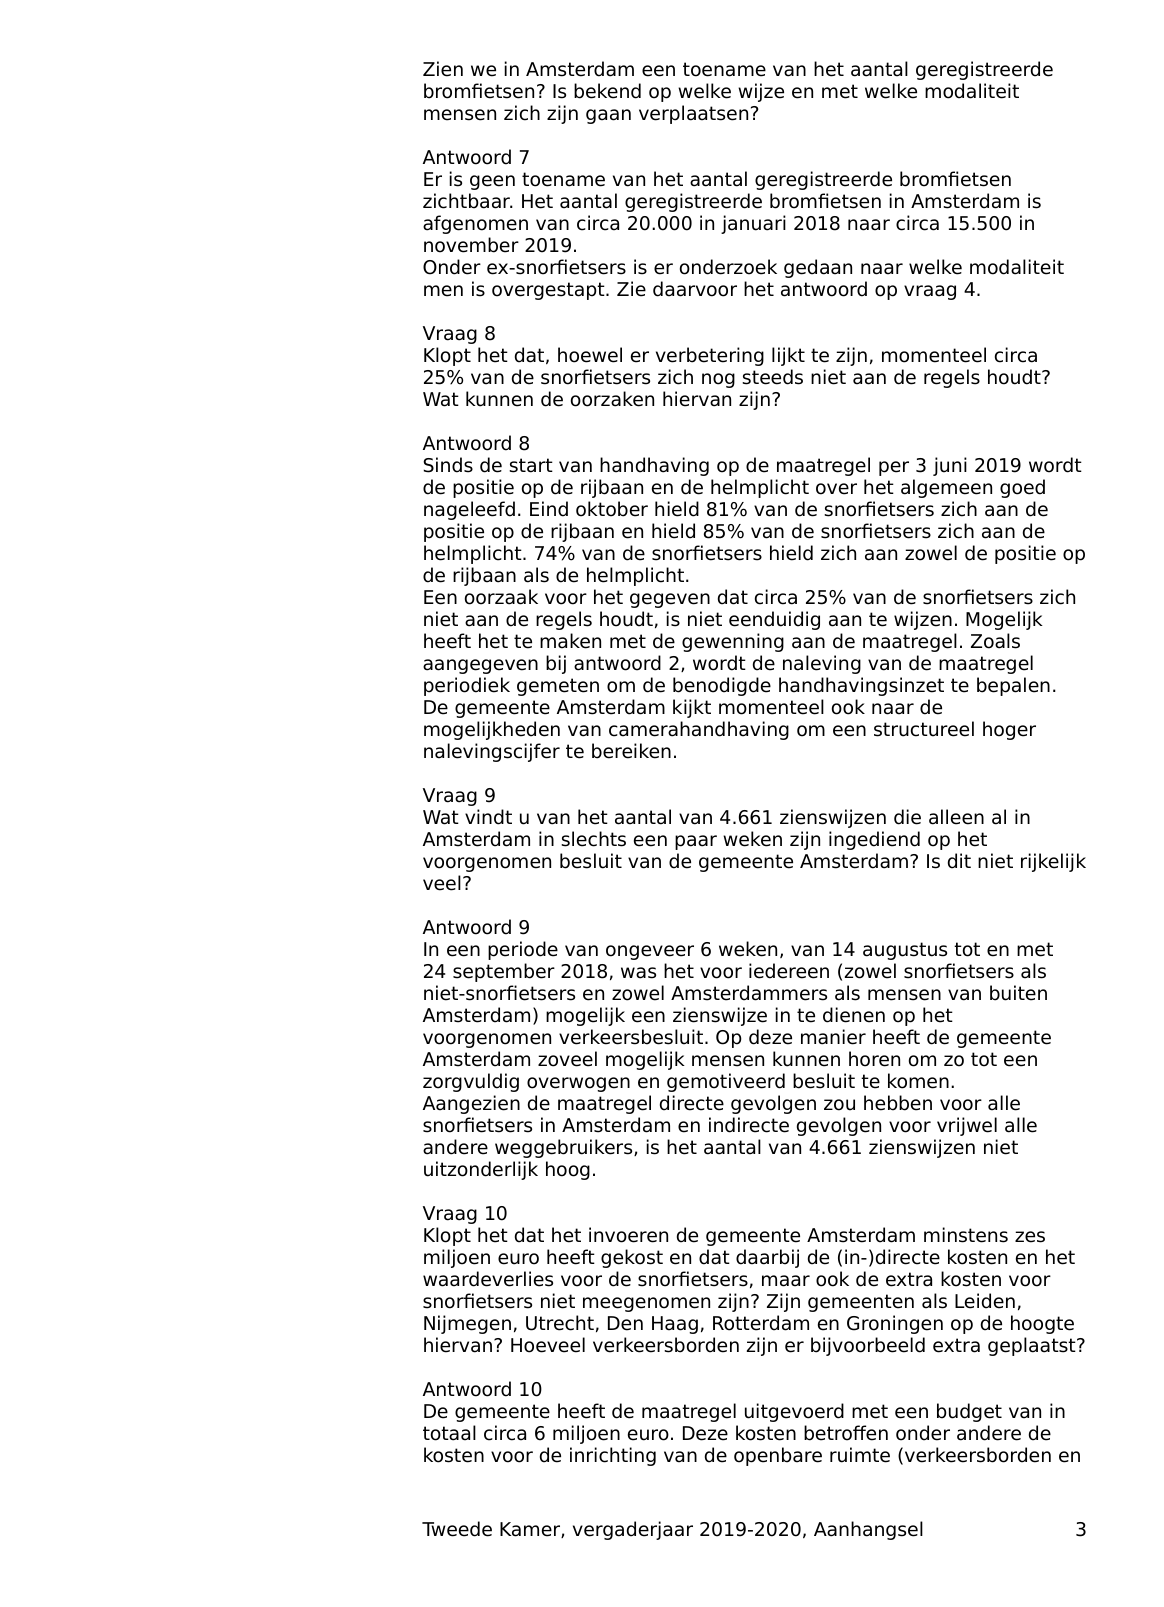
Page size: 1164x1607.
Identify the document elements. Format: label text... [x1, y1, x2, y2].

text Antwoord 9 [422, 917, 1087, 939]
text Sinds de start van handhaving op de maatregel per 3 juni 2019 wordt de positie op de rijbaan en de helmplicht over het algemeen goed nageleefd. Eind oktober hield 81% van de snorfietsers zich aan de positie op de rijbaan en hield 85% van de snorfietsers zich aan de helmplicht. 74% van de snorfietsers hield zich aan zowel de positie op de rijbaan als de helmplicht. [422, 455, 1087, 587]
text Klopt het dat het invoeren de gemeente Amsterdam minstens zes miljoen euro heeft gekost en dat daarbij de (in-)directe kosten en het waardeverlies voor de snorfietsers, maar ook de extra kosten voor snorfietsers niet meegenomen zijn? Zijn gemeenten als Leiden, Nijmegen, Utrecht, Den Haag, Rotterdam en Groningen op de hoogte hiervan? Hoeveel verkeersborden zijn er bijvoorbeeld extra geplaatst? [422, 1225, 1087, 1357]
text Een oorzaak voor het gegeven dat circa 25% van de snorfietsers zich niet aan de regels houdt, is niet eenduidig aan te wijzen. Mogelijk heeft het te maken met de gewenning aan de maatregel. Zoals aangegeven bij antwoord 2, wordt de naleving van de maatregel periodiek gemeten om de benodigde handhavingsinzet te bepalen. De gemeente Amsterdam kijkt momenteel ook naar de mogelijkheden van camerahandhaving om een structureel hoger nalevingscijfer te bereiken. [422, 587, 1087, 763]
text Er is geen toename van het aantal geregistreerde bromfietsen zichtbaar. Het aantal geregistreerde bromfietsen in Amsterdam is afgenomen van circa 20.000 in januari 2018 naar circa 15.500 in november 2019. [422, 169, 1087, 257]
text Vraag 9 [422, 785, 1087, 807]
text Vraag 8 [422, 323, 1087, 345]
text Vraag 10 [422, 1203, 1087, 1225]
text De gemeente heeft de maatregel uitgevoerd met een budget van in totaal circa 6 miljoen euro. Deze kosten betroffen onder andere de kosten voor de inrichting van de openbare ruimte (verkeersborden en [422, 1401, 1087, 1467]
text Antwoord 7 [422, 147, 1087, 169]
text Antwoord 10 [422, 1379, 1087, 1401]
text Klopt het dat, hoewel er verbetering lijkt te zijn, momenteel circa 25% van de snorfietsers zich nog steeds niet aan de regels houdt? Wat kunnen de oorzaken hiervan zijn? [422, 345, 1087, 411]
text Zien we in Amsterdam een toename van het aantal geregistreerde bromfietsen? Is bekend op welke wijze en met welke modaliteit mensen zich zijn gaan verplaatsen? [422, 59, 1087, 125]
text Onder ex-snorfietsers is er onderzoek gedaan naar welke modaliteit men is overgestapt. Zie daarvoor het antwoord op vraag 4. [422, 257, 1087, 301]
text Aangezien de maatregel directe gevolgen zou hebben voor alle snorfietsers in Amsterdam en indirecte gevolgen voor vrijwel alle andere weggebruikers, is het aantal van 4.661 zienswijzen niet uitzonderlijk hoog. [422, 1093, 1087, 1181]
text Wat vindt u van het aantal van 4.661 zienswijzen die alleen al in Amsterdam in slechts een paar weken zijn ingediend op het voorgenomen besluit van de gemeente Amsterdam? Is dit niet rijkelijk veel? [422, 807, 1087, 895]
text Antwoord 8 [422, 433, 1087, 455]
text In een periode van ongeveer 6 weken, van 14 augustus tot en met 24 september 2018, was het voor iedereen (zowel snorfietsers als niet-snorfietsers en zowel Amsterdammers als mensen van buiten Amsterdam) mogelijk een zienswijze in te dienen op het voorgenomen verkeersbesluit. Op deze manier heeft de gemeente Amsterdam zoveel mogelijk mensen kunnen horen om zo tot een zorgvuldig overwogen en gemotiveerd besluit te komen. [422, 939, 1087, 1093]
